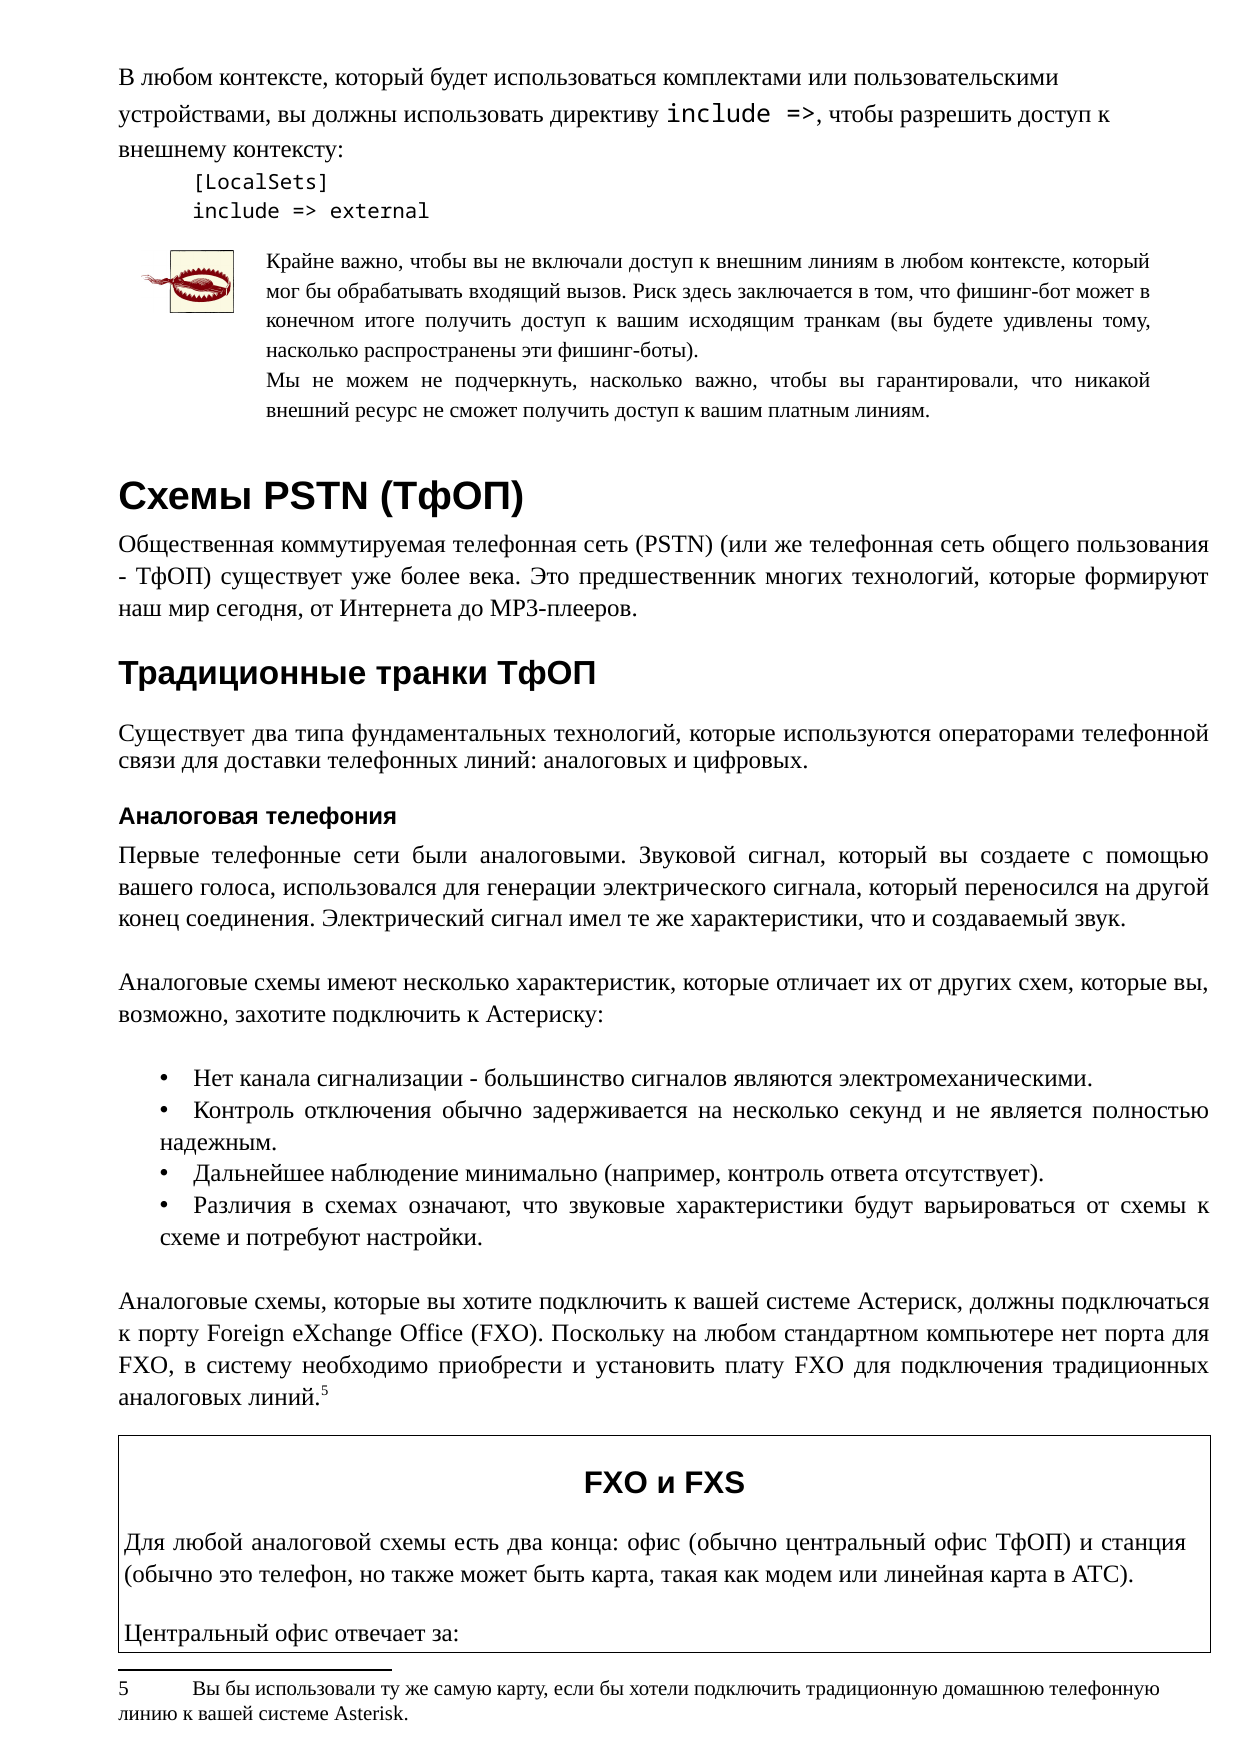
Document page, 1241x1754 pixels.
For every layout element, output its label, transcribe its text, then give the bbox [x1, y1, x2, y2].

text include => external [192, 196, 1210, 224]
text В любом контексте, который будет использоваться комплектами или пользовательскими устройствами, вы должны использовать директиву include =>, чтобы разрешить доступ к внешнему контексту: [118, 62, 1210, 163]
text Аналоговая телефония [118, 802, 1210, 830]
text Крайне важно, чтобы вы не включали доступ к внешним линиям в любом контексте, который мог бы обрабатывать входящий вызов. Риск здесь заключается в том, что фишинг-бот может в конечном итоге получить доступ к вашим исходящим транкам (вы будете удивлены тому, насколько распространены эти фишинг-боты). [266, 248, 1151, 362]
table_header FXO и FXS Для любой аналоговой схемы есть два конца: офис (обычно центральный офис ТфОП) и станция (обычно это телефон, но также может быть карта, такая как модем или линейная карта в АТС). Центральный офис отвечает за: Мощность на линии (номинально 48 вольт постоянного тока) Напряжение звонка (номинально 90 вольт переменного тока) Предоставление гудка набора Обнаружение состояния трубки (снятие трубки и повешение) Отправка дополнительной сигнализации, такой как идентификатор вызывающего абонента Станция несет ответственность за: Предоставление звонка (или, по крайней мере, способного обрабатывать сигнальное напряжение каким-либо образом) Предоставление панели набора номера (или способ отправки DTMF) Предоставление рычажного переключателя трубки для указания статуса линии Порт Foreign eXchange (FX) называется так в зависимости от того, к чему он подключается, а не тем, что он делает. Так, например, порт Foreign eXchange Office (FXO) фактически является станцией: он подключается к центральному офису. Порт External eXchange Station (FXS) фактически является портом, предоставляющим услуги центрального офиса (другими словами, вы подключили аналоговый набор к порту FXS). Вот почему настройки сигнализации в конфигурационных файлах Asterisk кажутся обратными: порты FXO используют сигнализацию FXS; Порты FXS используют сигнализацию FXO. Когда вы понимаете, что имя физического типа порта основано на том, с чем оно подключается, имена сигналов в Астериске имеют немного больше смысла: если порт FXO подключается к центральному офису, он должен вести себя как станция , и поэтому требуется сигнализация FXS. Обратите внимание, что переход от FXO к FXS - это не так то просто сделать с помощью изменения настроек. Для портов FXO и FXS требуется совершенно другая электроника. Большинство аналоговых карт, доступных для Астериска, используют какую-то дочернюю карту, которая соединяется с основной картой и предоставляет правильный тип канала, а это означает, что у вас есть определенная гибкость в определении того, какие типы портов у вас есть на вашей карте. [119, 1436, 1210, 1652]
text Вы бы использовали ту же самую карту, если бы хотели подключить традиционную домашнюю телефонную линию к вашей системе Asterisk. [118, 1676, 1210, 1724]
text Мы не можем не подчеркнуть, насколько важно, чтобы вы гарантировали, что никакой внешний ресурс не сможет получить доступ к вашим платным линиям. [266, 367, 1151, 422]
list Контроль отключения обычно задерживается на несколько секунд и не является полностью надежным. [159, 1095, 1210, 1155]
list Дальнейшее наблюдение минимально (например, контроль ответа отсутствует). [159, 1158, 1210, 1187]
text Аналоговые схемы имеют несколько характеристик, которые отличает их от других схем, которые вы, возможно, захотите подключить к Астериску: [118, 967, 1210, 1028]
text Первые телефонные сети были аналоговыми. Звуковой сигнал, который вы создаете с помощью вашего голоса, использовался для генерации электрического сигнала, который переносился на другой конец соединения. Электрический сигнал имел те же характеристики, что и создаваемый звук. [118, 840, 1210, 932]
text Схемы PSTN (ТфОП) [118, 472, 1210, 517]
text Традиционные транки ТфОП [118, 653, 1210, 691]
list Различия в схемах означают, что звуковые характеристики будут варьироваться от схемы к схеме и потребуют настройки. [159, 1190, 1210, 1251]
text Существует два типа фундаментальных технологий, которые используются операторами телефонной связи для доставки телефонных линий: аналоговых и цифровых. [118, 719, 1210, 774]
list Нет канала сигнализации - большинство сигналов являются электромеханическими. [159, 1063, 1210, 1092]
text Общественная коммутируемая телефонная сеть (PSTN) (или же телефонная сеть общего пользования - ТфОП) существует уже более века. Это предшественник многих технологий, которые формируют наш мир сегодня, от Интернета до MP3-плееров. [118, 529, 1210, 622]
text Аналоговые схемы, которые вы хотите подключить к вашей системе Астериск, должны подключаться к порту Foreign eXchange Office (FXO). Поскольку на любом стандартном компьютере нет порта для FXO, в систему необходимо приобрести и установить плату FXO для подключения традиционных аналоговых линий. [118, 1286, 1210, 1410]
picture [141, 250, 234, 313]
text [LocalSets] [192, 167, 1210, 196]
